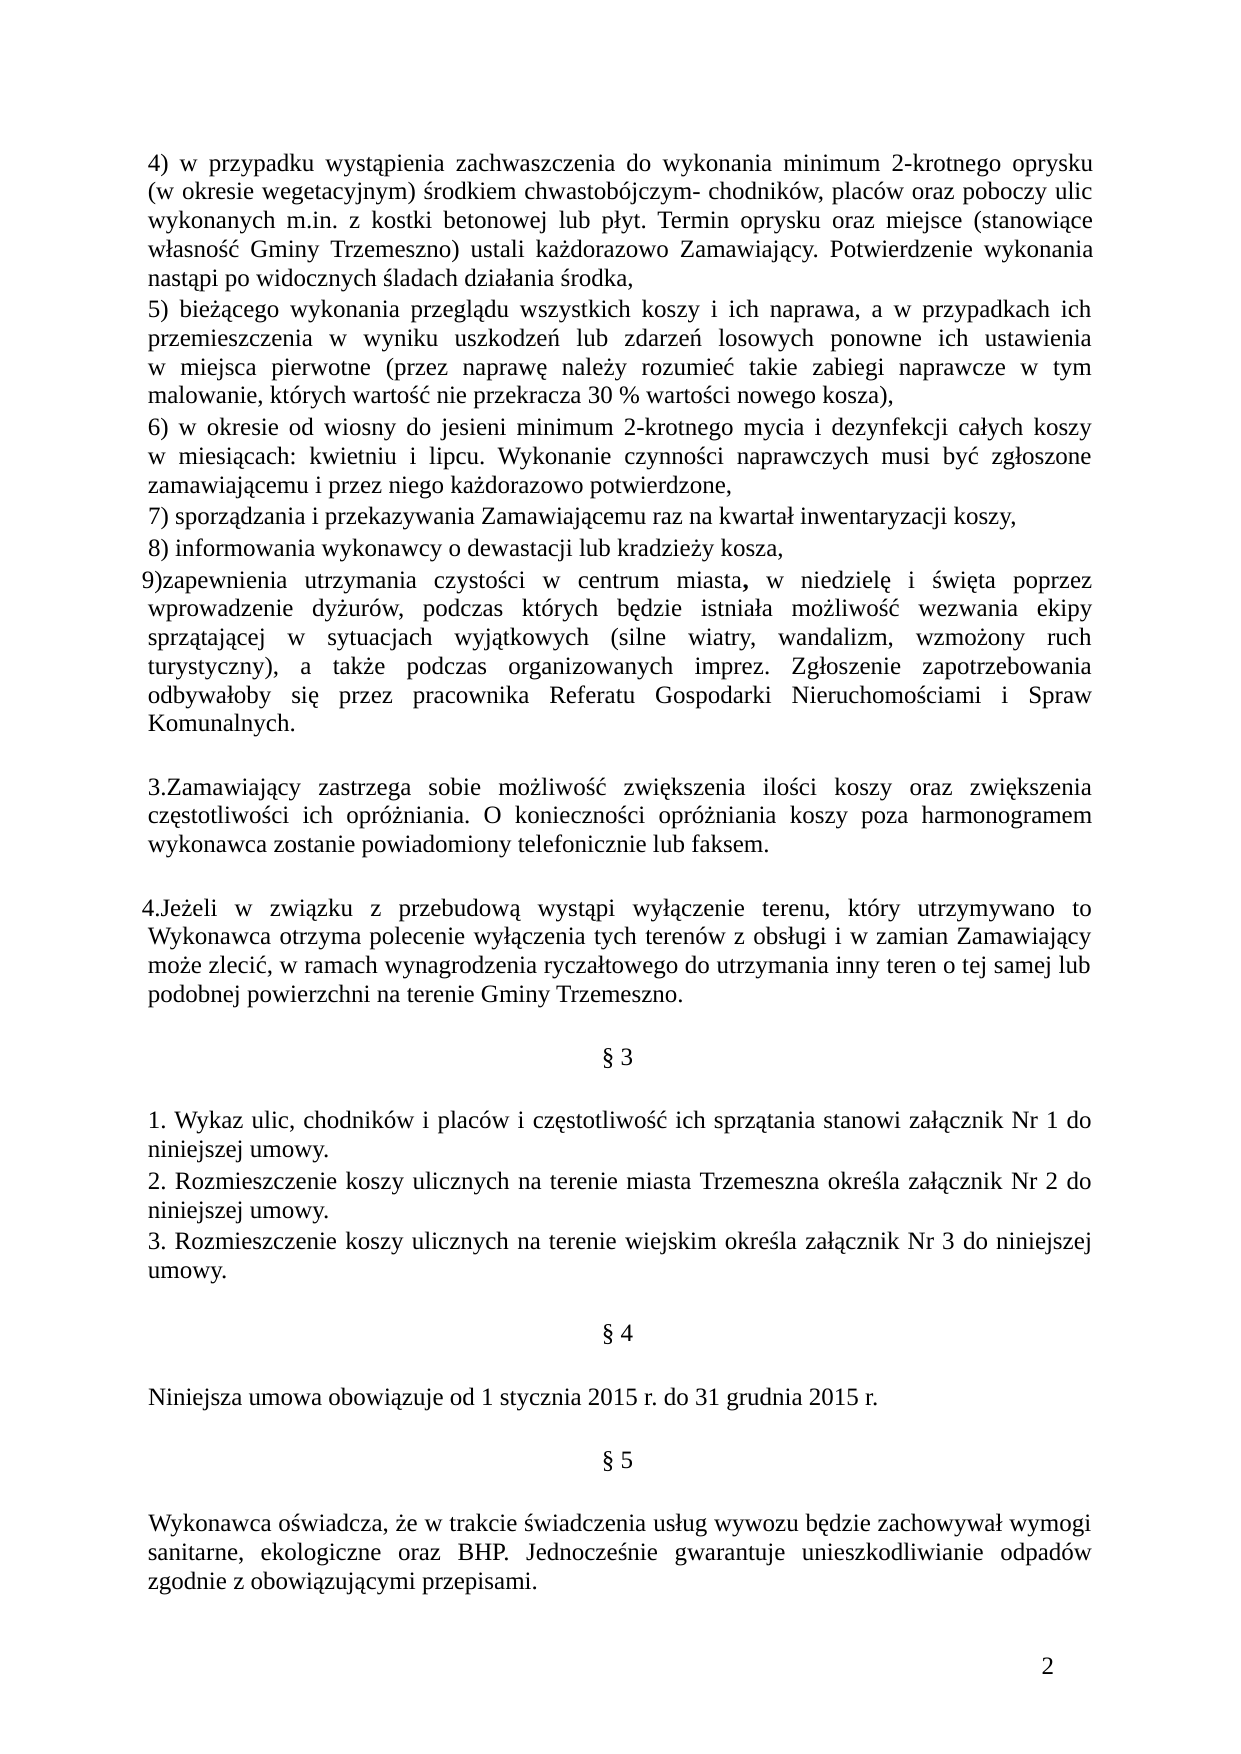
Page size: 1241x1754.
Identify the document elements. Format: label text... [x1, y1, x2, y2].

text Wykonawca oświadcza, że w trakcie świadczenia usług wywozu będzie zachowywał wymogi sanitarne, ekologiczne oraz BHP. Jednocześnie gwarantuje unieszkodliwianie odpadów zgodnie z obowiązującymi przepisami. [142, 1508, 1093, 1595]
text 9)zapewnienia utrzymania czystości w centrum miasta, w niedzielę i święta poprzez wprowadzenie dyżurów, podczas których będzie istniała możliwość wezwania ekipy sprzątającej w sytuacjach wyjątkowych (silne wiatry, wandalizm, wzmożony ruch turystyczny), a także podczas organizowanych imprez. Zgłoszenie zapotrzebowania odbywałoby się przez pracownika Referatu Gospodarki Nieruchomościami i Spraw Komunalnych. [142, 565, 1093, 737]
text 5) bieżącego wykonania przeglądu wszystkich koszy i ich naprawa, a w przypadkach ich przemieszczenia w wyniku uszkodzeń lub zdarzeń losowych ponowne ich ustawienia w miejsca pierwotne (przez naprawę należy rozumieć takie zabiegi naprawcze w tym malowanie, których wartość nie przekracza 30 % wartości nowego kosza), [148, 294, 1093, 409]
text 3. Rozmieszczenie koszy ulicznych na terenie wiejskim określa załącznik Nr 3 do niniejszej umowy. [148, 1226, 1093, 1284]
text 8) informowania wykonawcy o dewastacji lub kradzieży kosza, [142, 533, 1093, 562]
text 3.Zamawiający zastrzega sobie możliwość zwiększenia ilości koszy oraz zwiększenia częstotliwości ich opróżniania. O konieczności opróżniania koszy poza harmonogramem wykonawca zostanie powiadomiony telefonicznie lub faksem. [148, 772, 1093, 858]
text § 5 [142, 1445, 1093, 1474]
text 6) w okresie od wiosny do jesieni minimum 2-krotnego mycia i dezynfekcji całych koszy w miesiącach: kwietniu i lipcu. Wykonanie czynności naprawczych musi być zgłoszone zamawiającemu i przez niego każdorazowo potwierdzone, [148, 412, 1093, 498]
text 7) sporządzania i przekazywania Zamawiającemu raz na kwartał inwentaryzacji koszy, [142, 501, 1093, 530]
text 4) w przypadku wystąpienia zachwaszczenia do wykonania minimum 2-krotnego oprysku (w okresie wegetacyjnym) środkiem chwastobójczym- chodników, placów oraz poboczy ulic wykonanych m.in. z kostki betonowej lub płyt. Termin oprysku oraz miejsce (stanowiące własność Gminy Trzemeszno) ustali każdorazowo Zamawiający. Potwierdzenie wykonania nastąpi po widocznych śladach działania środka, [148, 148, 1094, 291]
text § 3 [142, 1042, 1093, 1071]
text § 4 [142, 1318, 1093, 1347]
text 1. Wykaz ulic, chodników i placów i częstotliwość ich sprzątania stanowi załącznik Nr 1 do niniejszej umowy. [148, 1106, 1093, 1163]
text Niniejsza umowa obowiązuje od 1 stycznia 2015 r. do 31 grudnia 2015 r. [142, 1382, 1093, 1411]
text 2. Rozmieszczenie koszy ulicznych na terenie miasta Trzemeszna określa załącznik Nr 2 do niniejszej umowy. [148, 1166, 1093, 1223]
text 4.Jeżeli w związku z przebudową wystąpi wyłączenie terenu, który utrzymywano to Wykonawca otrzyma polecenie wyłączenia tych terenów z obsługi i w zamian Zamawiający może zlecić, w ramach wynagrodzenia ryczałtowego do utrzymania inny teren o tej samej lub podobnej powierzchni na terenie Gminy Trzemeszno. [142, 893, 1093, 1008]
